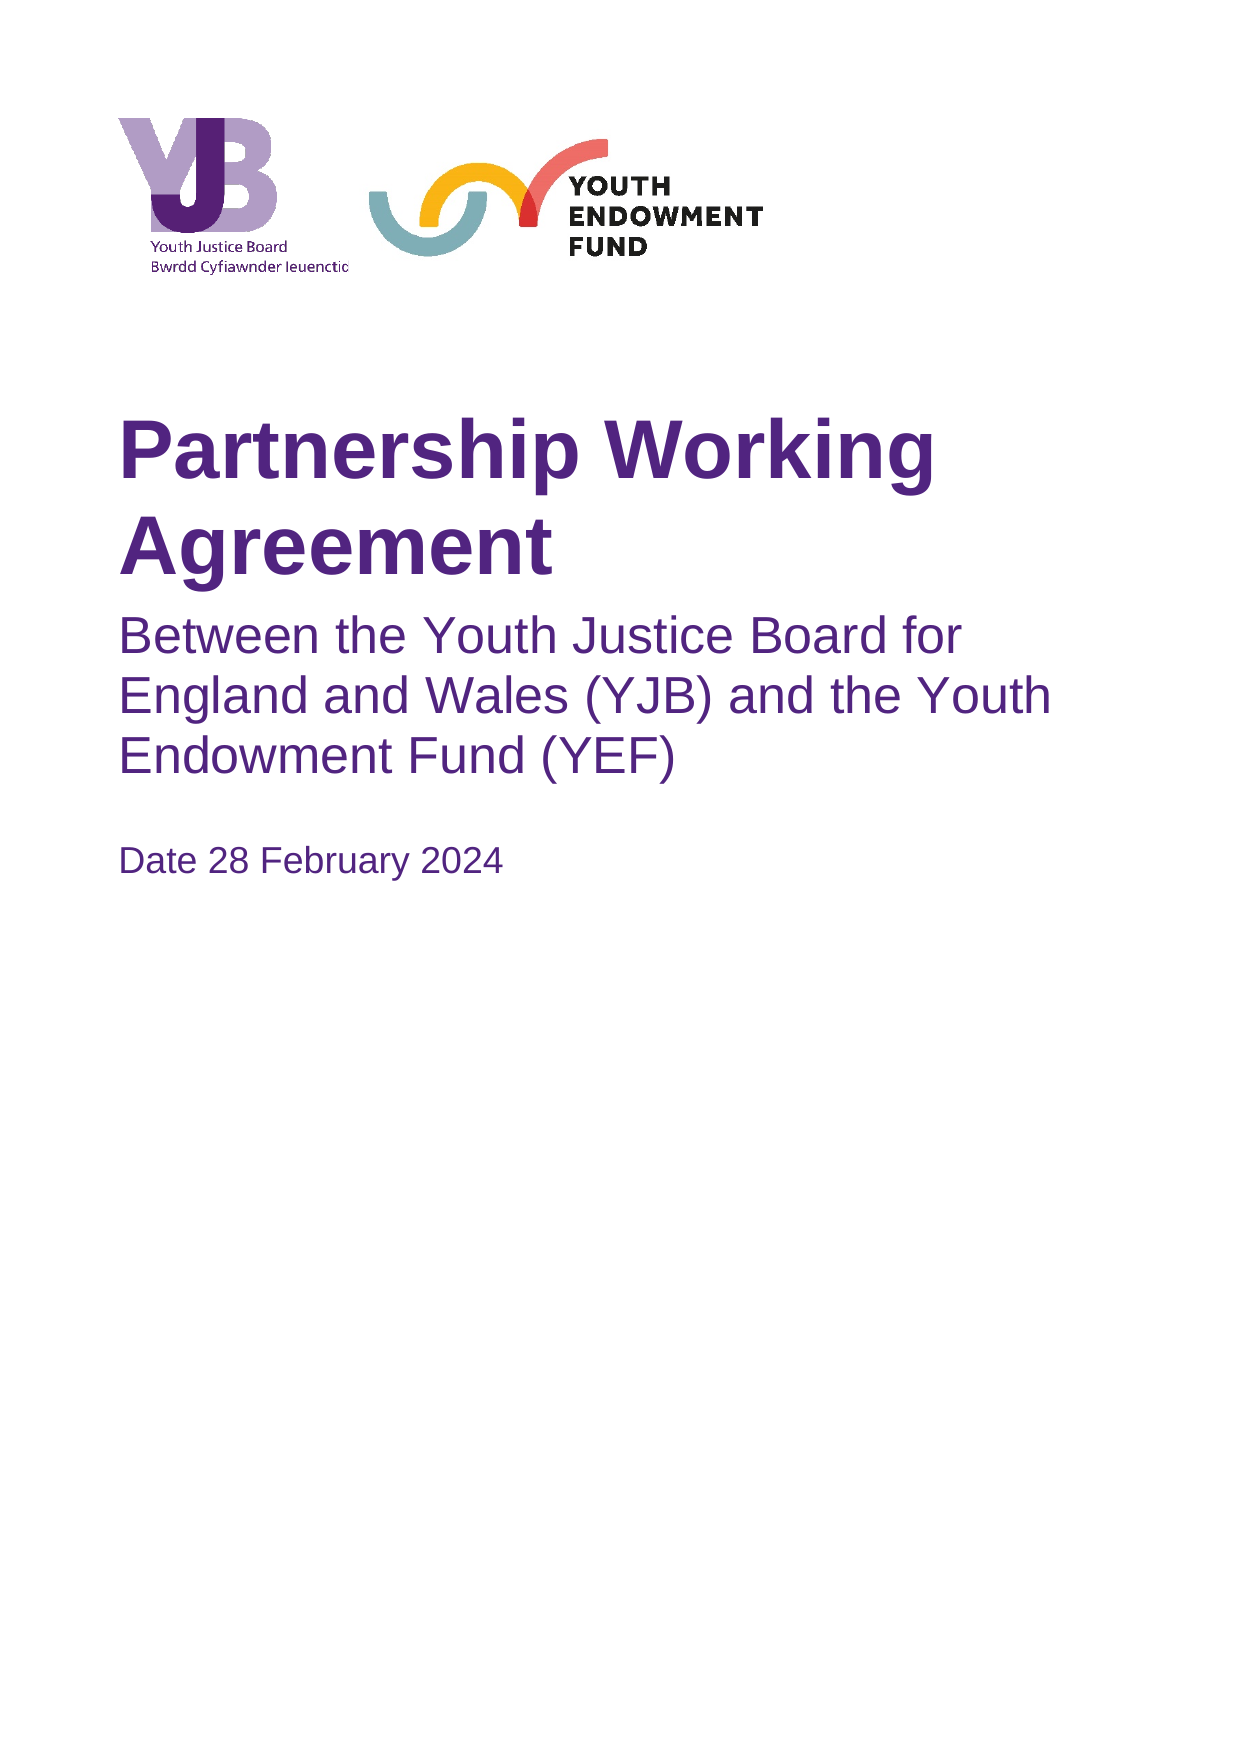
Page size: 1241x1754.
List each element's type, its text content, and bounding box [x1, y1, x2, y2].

title Partnership Working Agreement [118, 401, 1122, 592]
text Date 28 February 2024 [118, 838, 1122, 882]
subtitle Between the Youth Justice Board for England and Wales (YJB) and the Youth Endowment Fund (YEF) [118, 605, 1122, 784]
